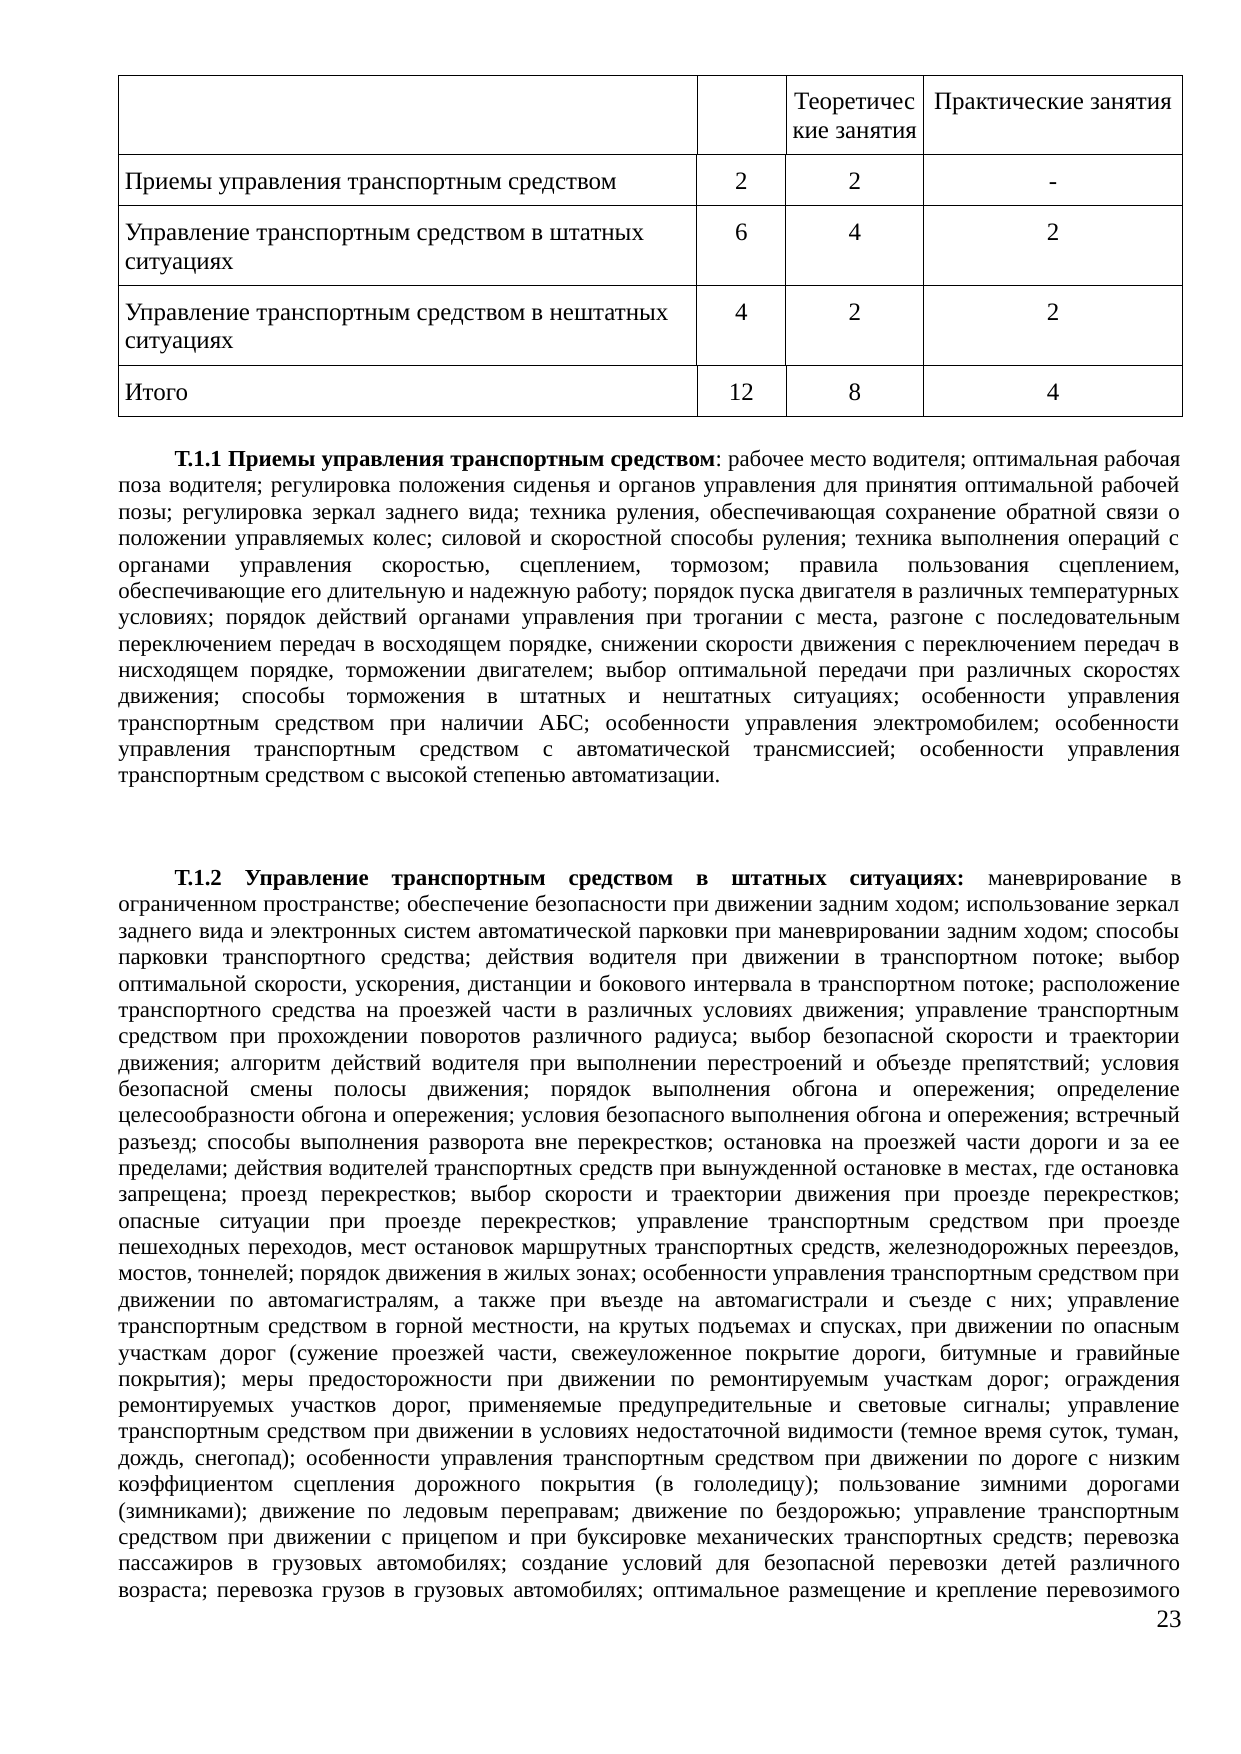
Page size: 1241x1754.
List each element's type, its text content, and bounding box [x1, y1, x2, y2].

table_cell 8 [787, 366, 923, 416]
table_cell 2 [786, 286, 923, 365]
text Т.1.1 Приемы управления транспортным средством: рабочее место водителя; оптимальная рабочая поза водителя; регулировка положения сиденья и органов управления для принятия оптимальной рабочей позы; регулировка зеркал заднего вида; техника руления, обеспечивающая сохранение обратной связи о положении управляемых колес; силовой и скоростной способы руления; техника выполнения операций с органами управления скоростью, сцеплением, тормозом; правила пользования сцеплением, обеспечивающие его длительную и надежную работу; порядок пуска двигателя в различных температурных условиях; порядок действий органами управления при трогании с места, разгоне с последовательным переключением передач в восходящем порядке, снижении скорости движения с переключением передач в нисходящем порядке, торможении двигателем; выбор оптимальной передачи при различных скоростях движения; способы торможения в штатных и нештатных ситуациях; особенности управления транспортным средством при наличии АБС; особенности управления электромобилем; особенности управления транспортным средством с автоматической трансмиссией; особенности управления транспортным средством с высокой степенью автоматизации. [118, 445, 1181, 788]
table_cell Управление транспортным средством в нештатных ситуациях [119, 286, 696, 365]
table_cell 4 [924, 366, 1182, 416]
text Т.1.2 Управление транспортным средством в штатных ситуациях: маневрирование в ограниченном пространстве; обеспечение безопасности при движении задним ходом; использование зеркал заднего вида и электронных систем автоматической парковки при маневрировании задним ходом; способы парковки транспортного средства; действия водителя при движении в транспортном потоке; выбор оптимальной скорости, ускорения, дистанции и бокового интервала в транспортном потоке; расположение транспортного средства на проезжей части в различных условиях движения; управление транспортным средством при прохождении поворотов различного радиуса; выбор безопасной скорости и траектории движения; алгоритм действий водителя при выполнении перестроений и объезде препятствий; условия безопасной смены полосы движения; порядок выполнения обгона и опережения; определение целесообразности обгона и опережения; условия безопасного выполнения обгона и опережения; встречный разъезд; способы выполнения разворота вне перекрестков; остановка на проезжей части дороги и за ее пределами; действия водителей транспортных средств при вынужденной остановке в местах, где остановка запрещена; проезд перекрестков; выбор скорости и траектории движения при проезде перекрестков; опасные ситуации при проезде перекрестков; управление транспортным средством при проезде пешеходных переходов, мест остановок маршрутных транспортных средств, железнодорожных переездов, мостов, тоннелей; порядок движения в жилых зонах; особенности управления транспортным средством при движении по автомагистралям, а также при въезде на автомагистрали и съезде с них; управление транспортным средством в горной местности, на крутых подъемах и спусках, при движении по опасным участкам дорог (сужение проезжей части, свежеуложенное покрытие дороги, битумные и гравийные покрытия); меры предосторожности при движении по ремонтируемым участкам дорог; ограждения ремонтируемых участков дорог, применяемые предупредительные и световые сигналы; управление транспортным средством при движении в условиях недостаточной видимости (темное время суток, туман, дождь, снегопад); особенности управления транспортным средством при движении по дороге с низким коэффициентом сцепления дорожного покрытия (в гололедицу); пользование зимними дорогами (зимниками); движение по ледовым переправам; движение по бездорожью; управление транспортным средством при движении с прицепом и при буксировке механических транспортных средств; перевозка пассажиров в грузовых автомобилях; создание условий для безопасной перевозки детей различного возраста; перевозка грузов в грузовых автомобилях; оптимальное размещение и крепление перевозимого [118, 864, 1181, 1602]
table_cell 6 [697, 206, 785, 285]
table_cell 12 [698, 366, 786, 416]
table_cell 2 [924, 286, 1182, 365]
table_cell [119, 76, 697, 154]
table_cell 2 [924, 206, 1182, 285]
table_cell 2 [786, 155, 923, 205]
table_cell Управление транспортным средством в штатных ситуациях [119, 206, 696, 285]
table_cell - [924, 155, 1182, 205]
table_cell 2 [697, 155, 785, 205]
table_cell 4 [697, 286, 785, 365]
table_cell Итого [119, 366, 697, 416]
table_cell Практические занятия [924, 76, 1182, 154]
table_cell 4 [786, 206, 923, 285]
table_cell Приемы управления транспортным средством [119, 155, 696, 205]
table_cell [698, 76, 786, 154]
table_cell Теоретические занятия [787, 76, 923, 154]
